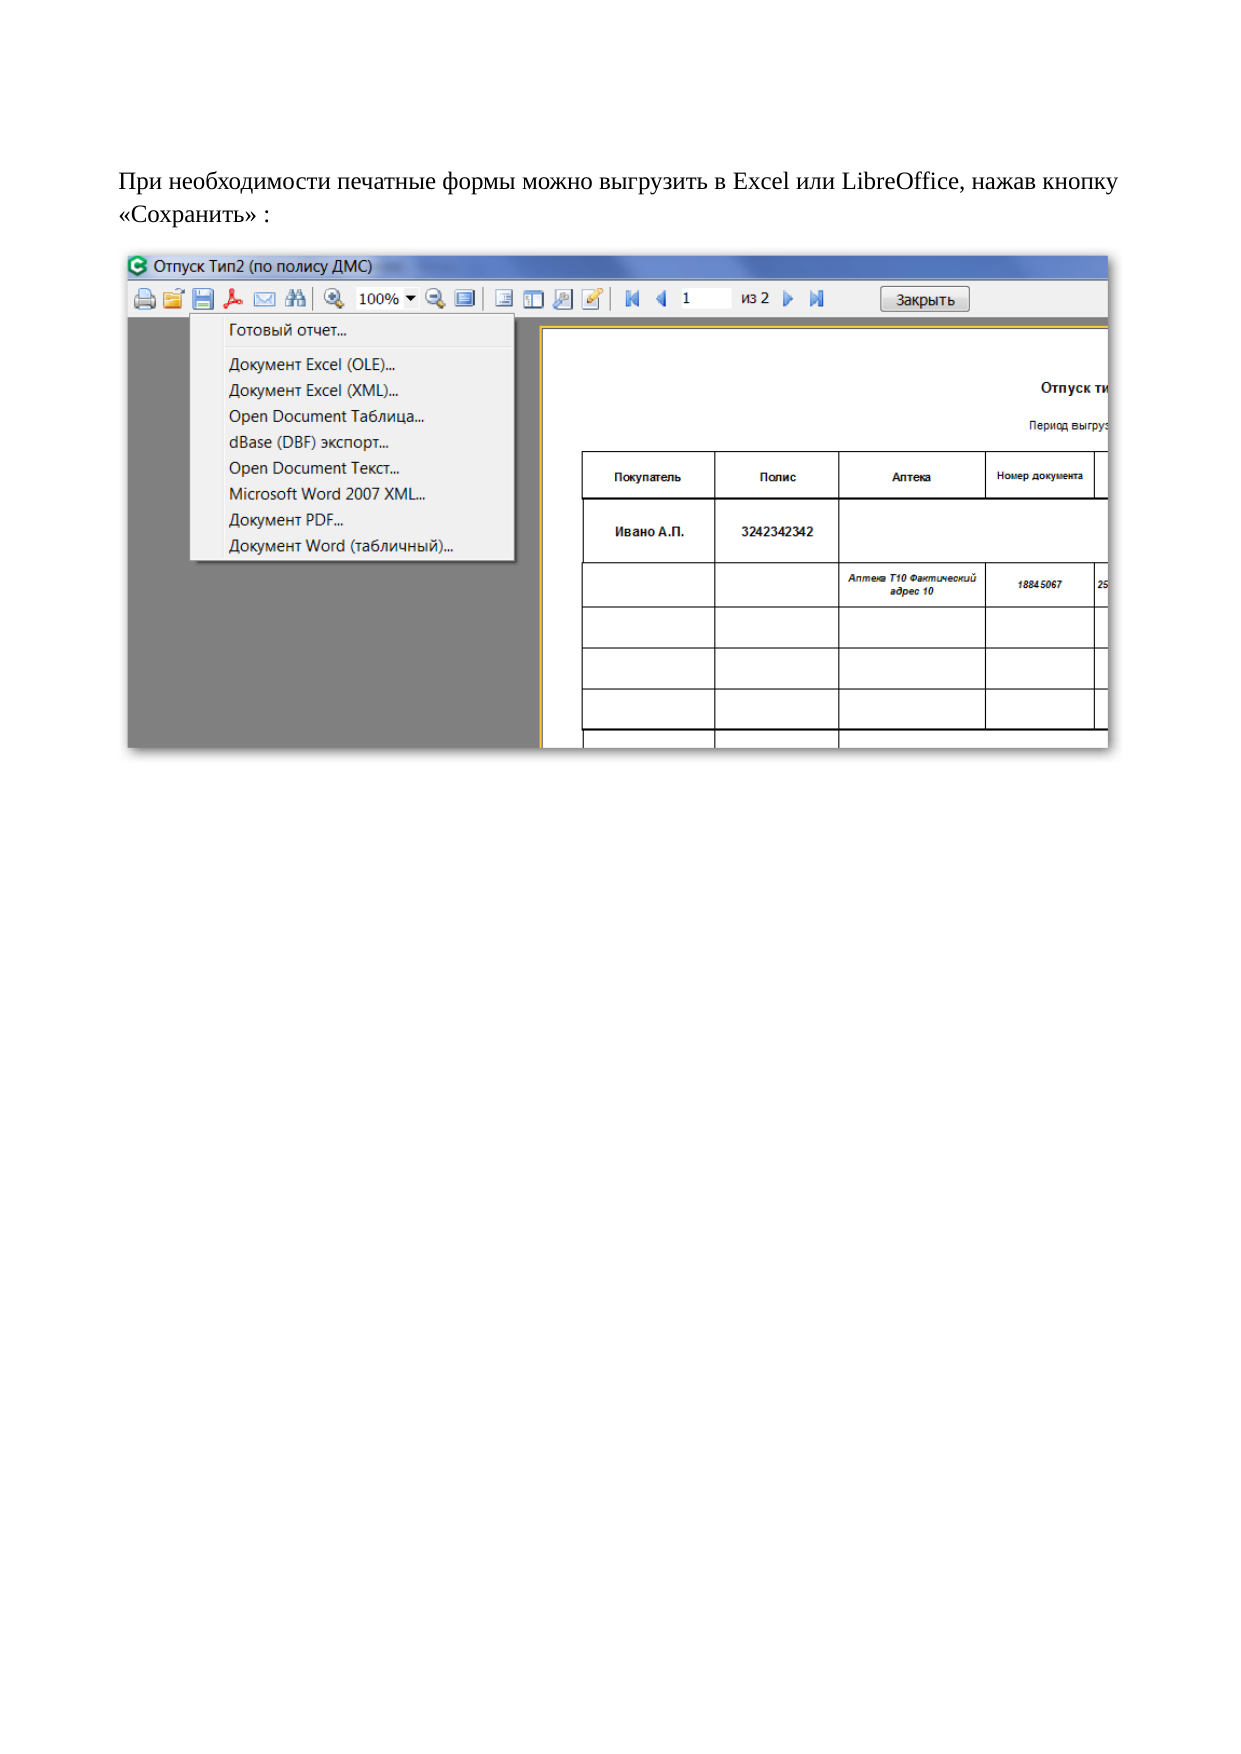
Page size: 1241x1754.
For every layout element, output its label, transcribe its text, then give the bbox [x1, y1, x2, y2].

picture [118, 246, 1123, 763]
text При необходимости печатные формы можно выгрузить в Excel или LibreOffice, нажав кнопку «Сохранить» : [118, 166, 1122, 227]
